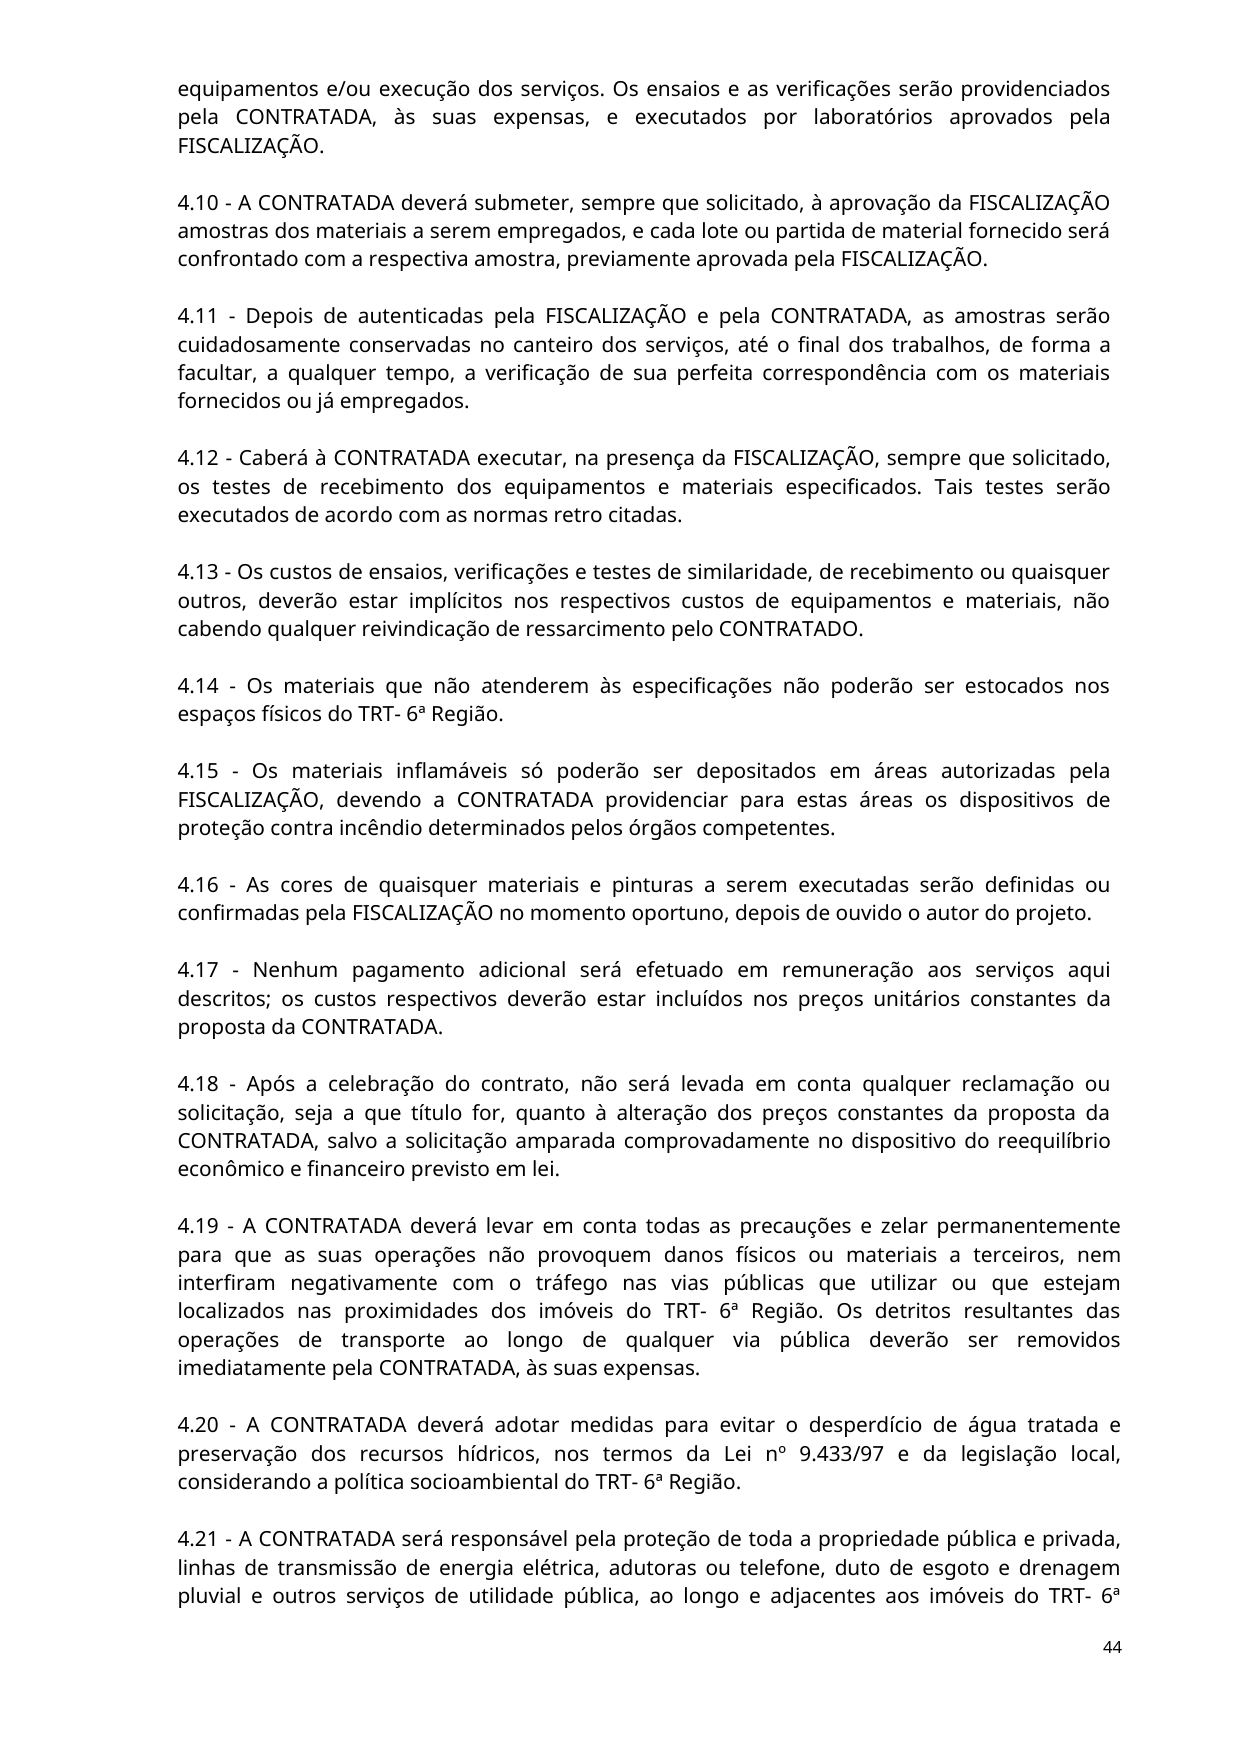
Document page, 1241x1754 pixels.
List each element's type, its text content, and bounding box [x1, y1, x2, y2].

text 4.21 - A CONTRATADA será responsável pela proteção de toda a propriedade pública e privada, linhas de transmissão de energia elétrica, adutoras ou telefone, duto de esgoto e drenagem pluvial e outros serviços de utilidade pública, ao longo e adjacentes aos imóveis do TRT- 6ª [177, 1524, 1122, 1609]
text 4.14 - Os materiais que não atenderem às especificações não poderão ser estocados nos espaços físicos do TRT- 6ª Região. [177, 671, 1112, 728]
text equipamentos e/ou execução dos serviços. Os ensaios e as verificações serão providenciados pela CONTRATADA, às suas expensas, e executados por laboratórios aprovados pela FISCALIZAÇÃO. [177, 74, 1112, 159]
text 4.17 - Nenhum pagamento adicional será efetuado em remuneração aos serviços aqui descritos; os custos respectivos deverão estar incluídos nos preços unitários constantes da proposta da CONTRATADA. [177, 955, 1112, 1041]
text 4.20 - A CONTRATADA deverá adotar medidas para evitar o desperdício de água tratada e preservação dos recursos hídricos, nos termos da Lei nº 9.433/97 e da legislação local, considerando a política socioambiental do TRT- 6ª Região. [177, 1410, 1122, 1496]
text 4.12 - Caberá à CONTRATADA executar, na presença da FISCALIZAÇÃO, sempre que solicitado, os testes de recebimento dos equipamentos e materiais especificados. Tais testes serão executados de acordo com as normas retro citadas. [177, 443, 1112, 529]
text 4.11 - Depois de autenticadas pela FISCALIZAÇÃO e pela CONTRATADA, as amostras serão cuidadosamente conservadas no canteiro dos serviços, até o final dos trabalhos, de forma a facultar, a qualquer tempo, a verificação de sua perfeita correspondência com os materiais fornecidos ou já empregados. [177, 301, 1112, 415]
text 4.13 - Os custos de ensaios, verificações e testes de similaridade, de recebimento ou quaisquer outros, deverão estar implícitos nos respectivos custos de equipamentos e materiais, não cabendo qualquer reivindicação de ressarcimento pelo CONTRATADO. [177, 557, 1112, 643]
text 4.10 - A CONTRATADA deverá submeter, sempre que solicitado, à aprovação da FISCALIZAÇÃO amostras dos materiais a serem empregados, e cada lote ou partida de material fornecido será confrontado com a respectiva amostra, previamente aprovada pela FISCALIZAÇÃO. [177, 188, 1112, 273]
text 4.18 - Após a celebração do contrato, não será levada em conta qualquer reclamação ou solicitação, seja a que título for, quanto à alteração dos preços constantes da proposta da CONTRATADA, salvo a solicitação amparada comprovadamente no dispositivo do reequilíbrio econômico e financeiro previsto em lei. [177, 1069, 1112, 1183]
text 4.16 - As cores de quaisquer materiais e pinturas a serem executadas serão definidas ou confirmadas pela FISCALIZAÇÃO no momento oportuno, depois de ouvido o autor do projeto. [177, 870, 1112, 927]
text 4.19 - A CONTRATADA deverá levar em conta todas as precauções e zelar permanentemente para que as suas operações não provoquem danos físicos ou materiais a terceiros, nem interfiram negativamente com o tráfego nas vias públicas que utilizar ou que estejam localizados nas proximidades dos imóveis do TRT- 6ª Região. Os detritos resultantes das operações de transporte ao longo de qualquer via pública deverão ser removidos imediatamente pela CONTRATADA, às suas expensas. [177, 1211, 1122, 1382]
text 4.15 - Os materiais inflamáveis só poderão ser depositados em áreas autorizadas pela FISCALIZAÇÃO, devendo a CONTRATADA providenciar para estas áreas os dispositivos de proteção contra incêndio determinados pelos órgãos competentes. [177, 756, 1112, 842]
